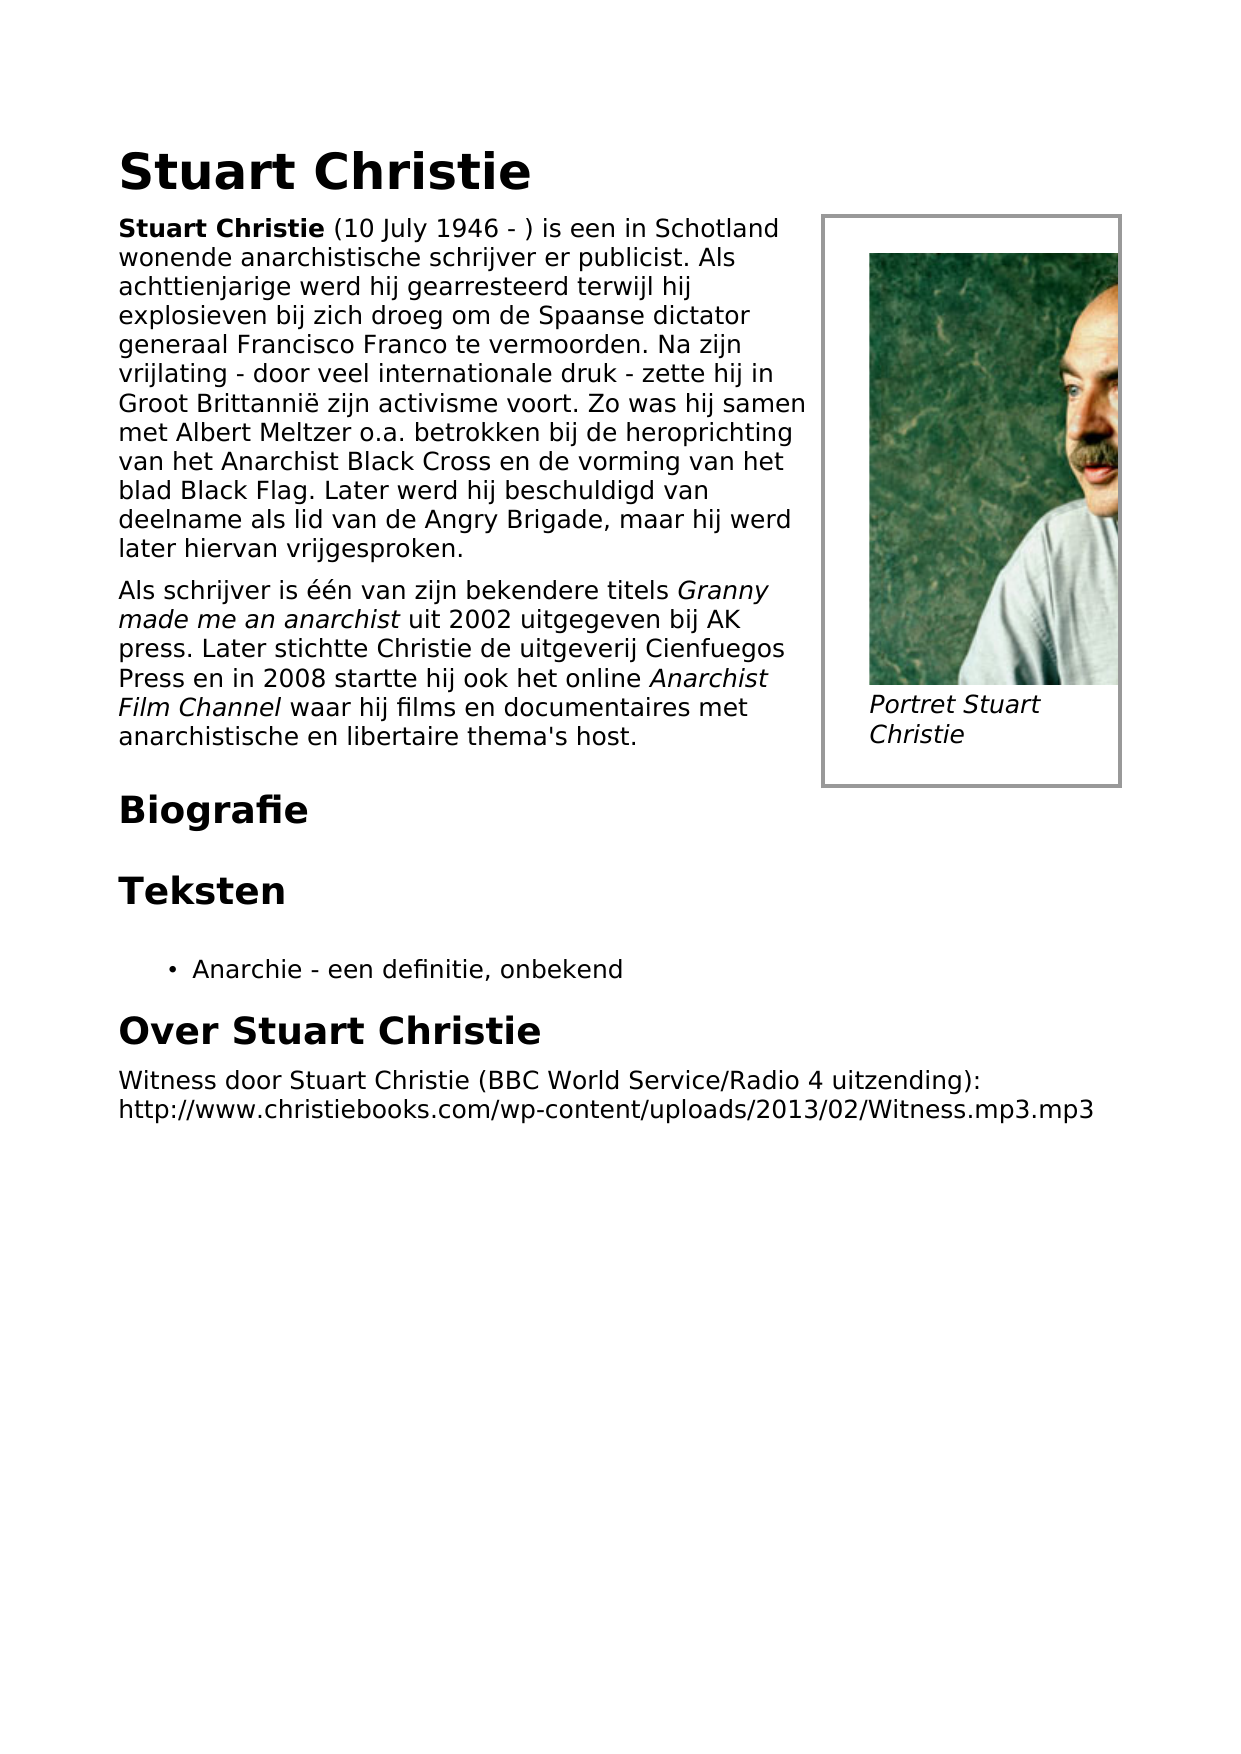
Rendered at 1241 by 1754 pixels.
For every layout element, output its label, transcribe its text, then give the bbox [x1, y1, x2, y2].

subtitle Biografie [118, 789, 1122, 832]
text Witness door Stuart Christie (BBC World Service/Radio 4 uitzending): http://www.christiebooks.com/wp-content/uploads/2013/02/Witness.mp3.mp3 [118, 1066, 1122, 1124]
text Stuart Christie (10 July 1946 - ) is een in Schotland wonende anarchistische schrijver er publicist. Als achttienjarige werd hij gearresteerd terwijl hij explosieven bij zich droeg om de Spaanse dictator generaal Francisco Franco te vermoorden. Na zijn vrijlating - door veel internationale druk - zette hij in Groot Brittannië zijn activisme voort. Zo was hij samen met Albert Meltzer o.a. betrokken bij de heroprichting van het Anarchist Black Cross en de vorming van het blad Black Flag. Later werd hij beschuldigd van deelname als lid van de Angry Brigade, maar hij werd later hiervan vrijgesproken. [118, 214, 821, 564]
text Als schrijver is één van zijn bekendere titels Granny made me an anarchist uit 2002 uitgegeven bij AK press. Later stichtte Christie de uitgeverij Cienfuegos Press en in 2008 startte hij ook het online Anarchist Film Channel waar hij films en documentaires met anarchistische en libertaire thema's host. [118, 576, 821, 751]
subtitle Teksten [118, 870, 1122, 914]
list Anarchie - een definitie, onbekend [177, 956, 1122, 985]
table_header Portret Stuart Christie [834, 218, 1118, 784]
subtitle Over Stuart Christie [118, 1010, 1122, 1053]
picture [869, 253, 1118, 685]
subtitle Stuart Christie [118, 143, 1122, 201]
